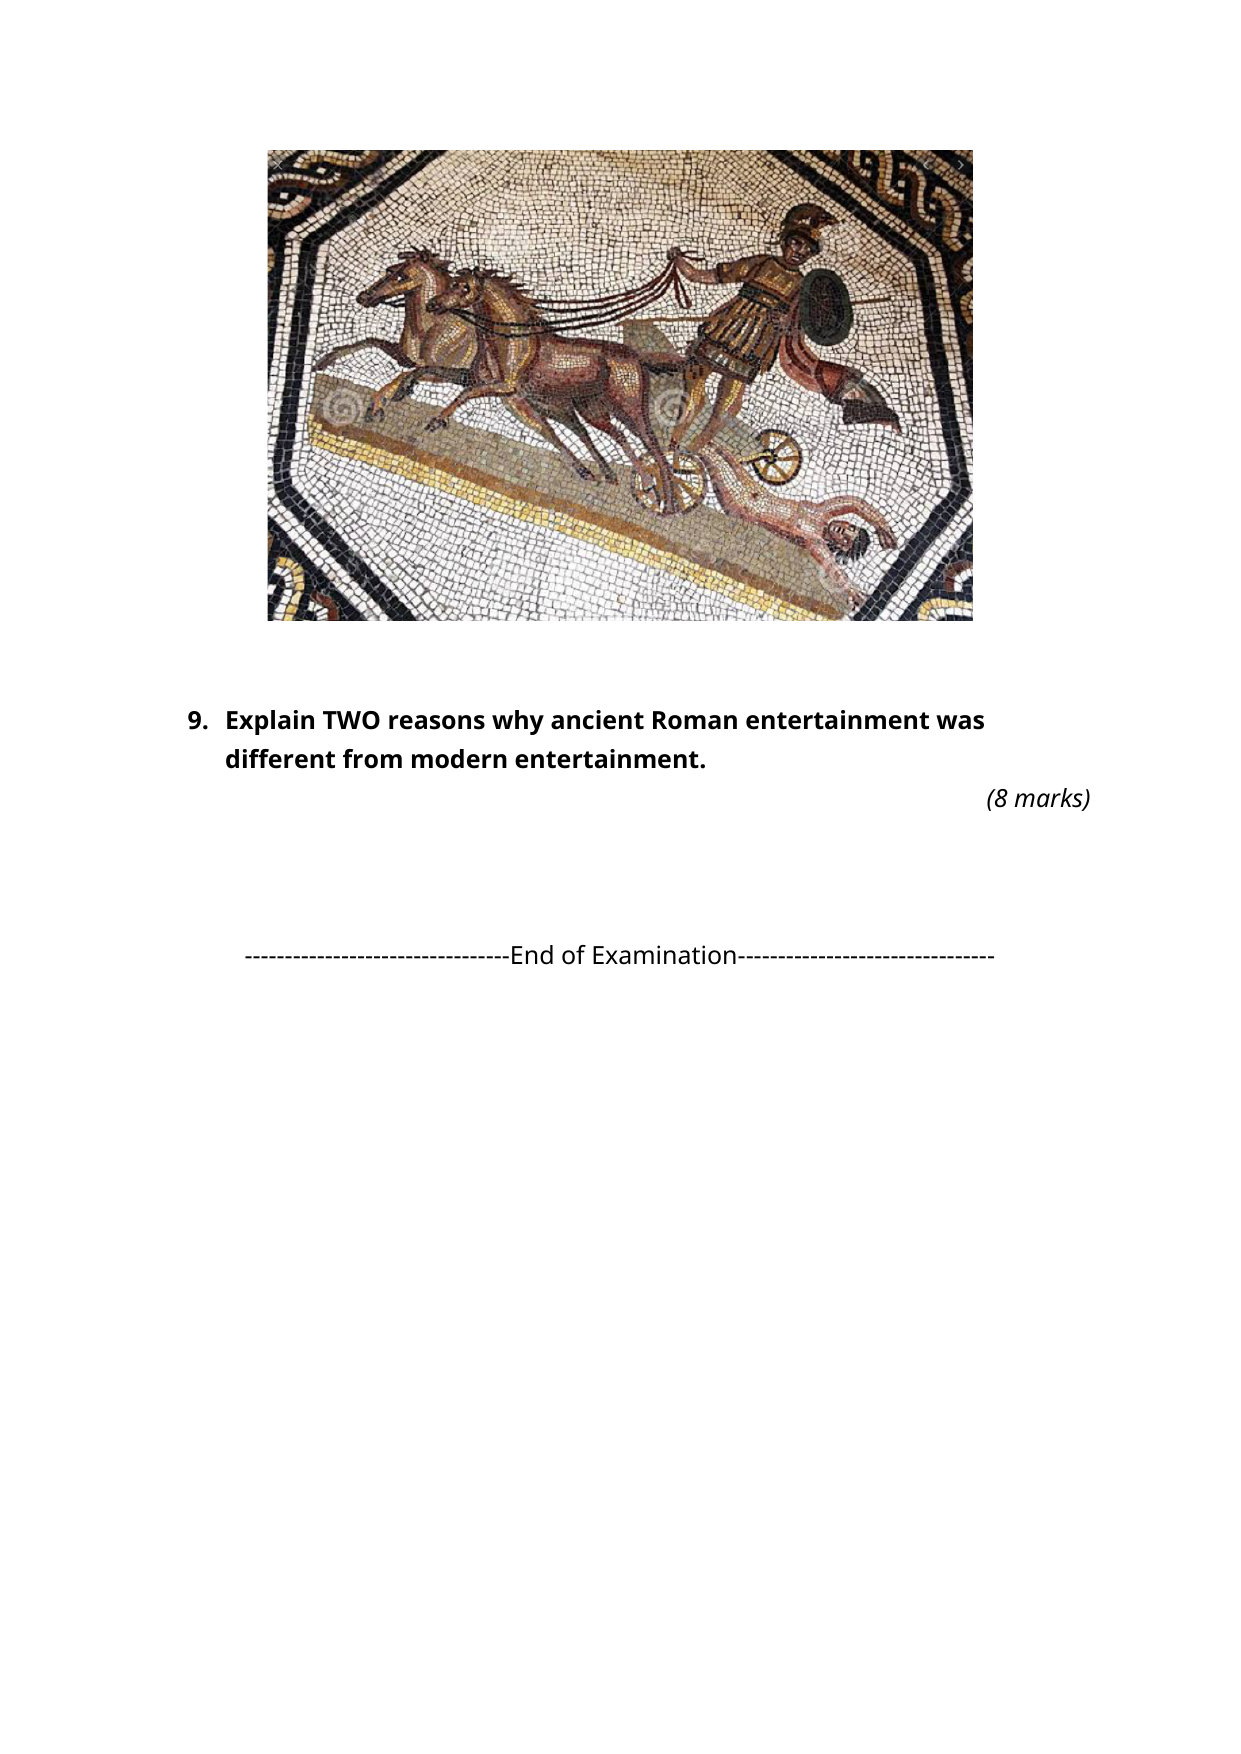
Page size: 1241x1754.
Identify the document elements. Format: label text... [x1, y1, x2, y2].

list Explain TWO reasons why ancient Roman entertainment was different from modern entertainment. [187, 702, 1090, 776]
text ---------------------------------End of Examination-------------------------------- [150, 937, 1090, 972]
picture [267, 150, 973, 621]
text (8 marks) [150, 781, 1090, 815]
